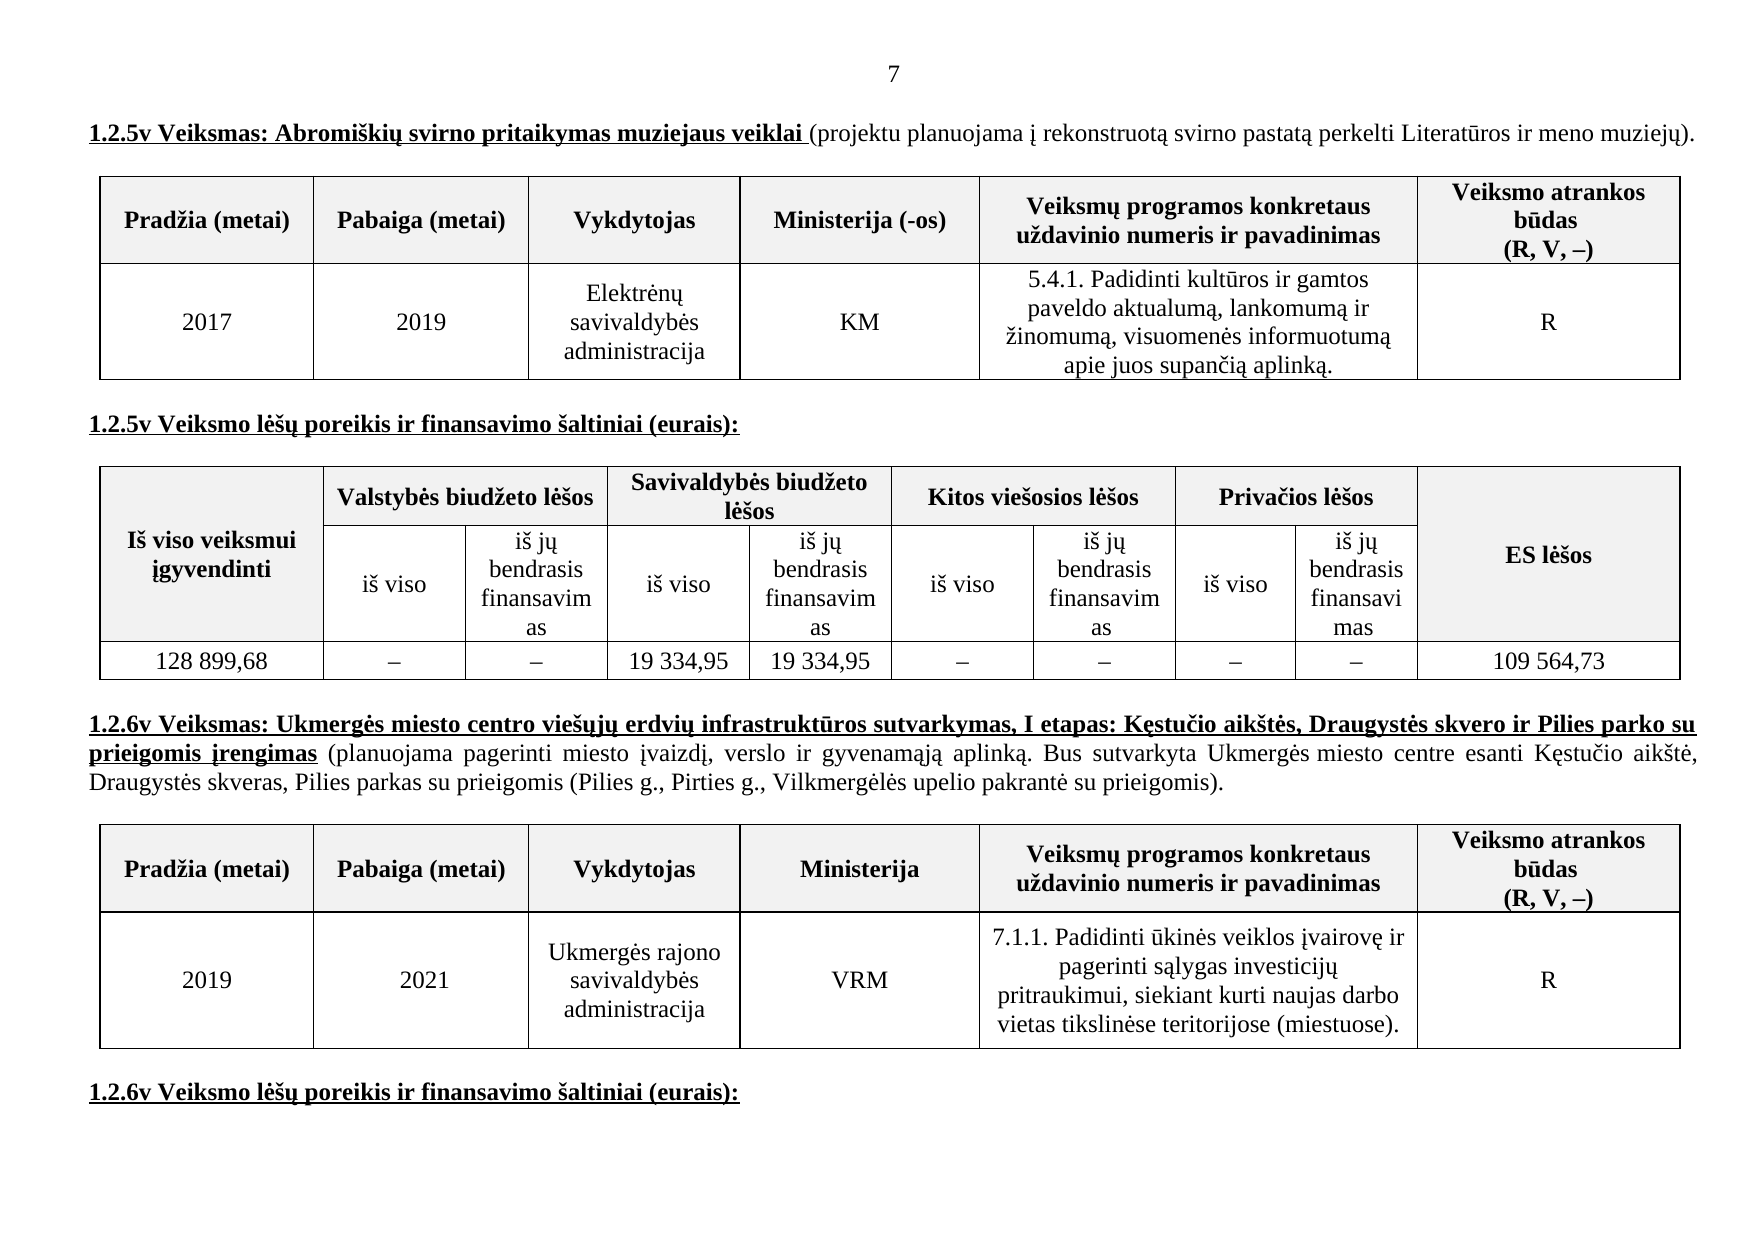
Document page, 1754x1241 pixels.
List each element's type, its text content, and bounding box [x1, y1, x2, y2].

table_cell – [1296, 642, 1417, 679]
text 1.2.6v Veiksmas: Ukmergės miesto centro viešųjų erdvių infrastruktūros sutvarkymas, I etapas: Kęstučio aikštės, Draugystės skvero ir Pilies parko su prieigomis įrengimas (planuojama pagerinti miesto įvaizdį, verslo ir gyvenamąją aplinką. Bus sutvarkyta Ukmergės miesto centre esanti Kęstučio aikštė, Draugystės skveras, Pilies parkas su prieigomis (Pilies g., Pirties g., Vilkmergėlės upelio pakrantė su prieigomis). [89, 709, 1698, 795]
table_cell 2019 [101, 913, 313, 1048]
table_cell KM [741, 264, 979, 379]
table_header ES lėšos [1418, 467, 1679, 641]
text 1.2.5v Veiksmo lėšų poreikis ir finansavimo šaltiniai (eurais): [89, 409, 1698, 437]
table_cell iš viso [1176, 526, 1295, 641]
table_cell – [1176, 642, 1295, 679]
table_header Ministerija [741, 825, 979, 911]
table_cell 128 899,68 [101, 642, 323, 679]
table_cell iš jų bendrasis finansavimas [466, 526, 607, 641]
table_cell 19 334,95 [608, 642, 749, 679]
table_cell 2019 [314, 264, 528, 379]
table_header Veiksmų programos konkretaus uždavinio numeris ir pavadinimas [980, 177, 1417, 263]
table_cell – [1034, 642, 1175, 679]
table_header Vykdytojas [529, 825, 739, 911]
table_cell iš jų bendrasis finansavimas [750, 526, 891, 641]
table_cell 2017 [101, 264, 313, 379]
text 1.2.5v Veiksmas: Abromiškių svirno pritaikymas muziejaus veiklai (projektu planuojama į rekonstruotą svirno pastatą perkelti Literatūros ir meno muziejų). [89, 118, 1698, 147]
table_cell iš viso [324, 526, 465, 641]
table_cell R [1418, 913, 1679, 1048]
table_header Veiksmų programos konkretaus uždavinio numeris ir pavadinimas [980, 825, 1417, 911]
table_header Valstybės biudžeto lėšos [324, 467, 607, 525]
table_cell – [892, 642, 1033, 679]
table_cell iš jų bendrasis finansavimas [1296, 526, 1417, 641]
table_header Vykdytojas [529, 177, 739, 263]
table_header Veiksmo atrankos būdas (R, V, –) [1418, 177, 1679, 263]
table_header Kitos viešosios lėšos [892, 467, 1175, 525]
table_cell 19 334,95 [750, 642, 891, 679]
table_header Privačios lėšos [1176, 467, 1417, 525]
table_cell 2021 [314, 913, 528, 1048]
text 1.2.6v Veiksmo lėšų poreikis ir finansavimo šaltiniai (eurais): [89, 1077, 1698, 1106]
table_header Iš viso veiksmui įgyvendinti [101, 467, 323, 641]
table_cell VRM [741, 913, 979, 1048]
table_header Ministerija (-os) [741, 177, 979, 263]
table_header Pradžia (metai) [101, 177, 313, 263]
table_cell iš jų bendrasis finansavimas [1034, 526, 1175, 641]
table_header Pradžia (metai) [101, 825, 313, 911]
table_header Pabaiga (metai) [314, 825, 528, 911]
table_cell 7.1.1. Padidinti ūkinės veiklos įvairovę ir pagerinti sąlygas investicijų pritraukimui, siekiant kurti naujas darbo vietas tikslinėse teritorijose (miestuose). [980, 913, 1417, 1048]
table_cell Ukmergės rajono savivaldybės administracija [529, 913, 739, 1048]
table_header Savivaldybės biudžeto lėšos [608, 467, 891, 525]
table_cell iš viso [892, 526, 1033, 641]
table_cell iš viso [608, 526, 749, 641]
table_cell – [466, 642, 607, 679]
table_header Veiksmo atrankos būdas (R, V, –) [1418, 825, 1679, 911]
table_cell 109 564,73 [1418, 642, 1679, 679]
table_cell 5.4.1. Padidinti kultūros ir gamtos paveldo aktualumą, lankomumą ir žinomumą, visuomenės informuotumą apie juos supančią aplinką. [980, 264, 1417, 379]
table_cell – [324, 642, 465, 679]
table_header Pabaiga (metai) [314, 177, 528, 263]
table_cell Elektrėnų savivaldybės administracija [529, 264, 739, 379]
table_cell R [1418, 264, 1679, 379]
